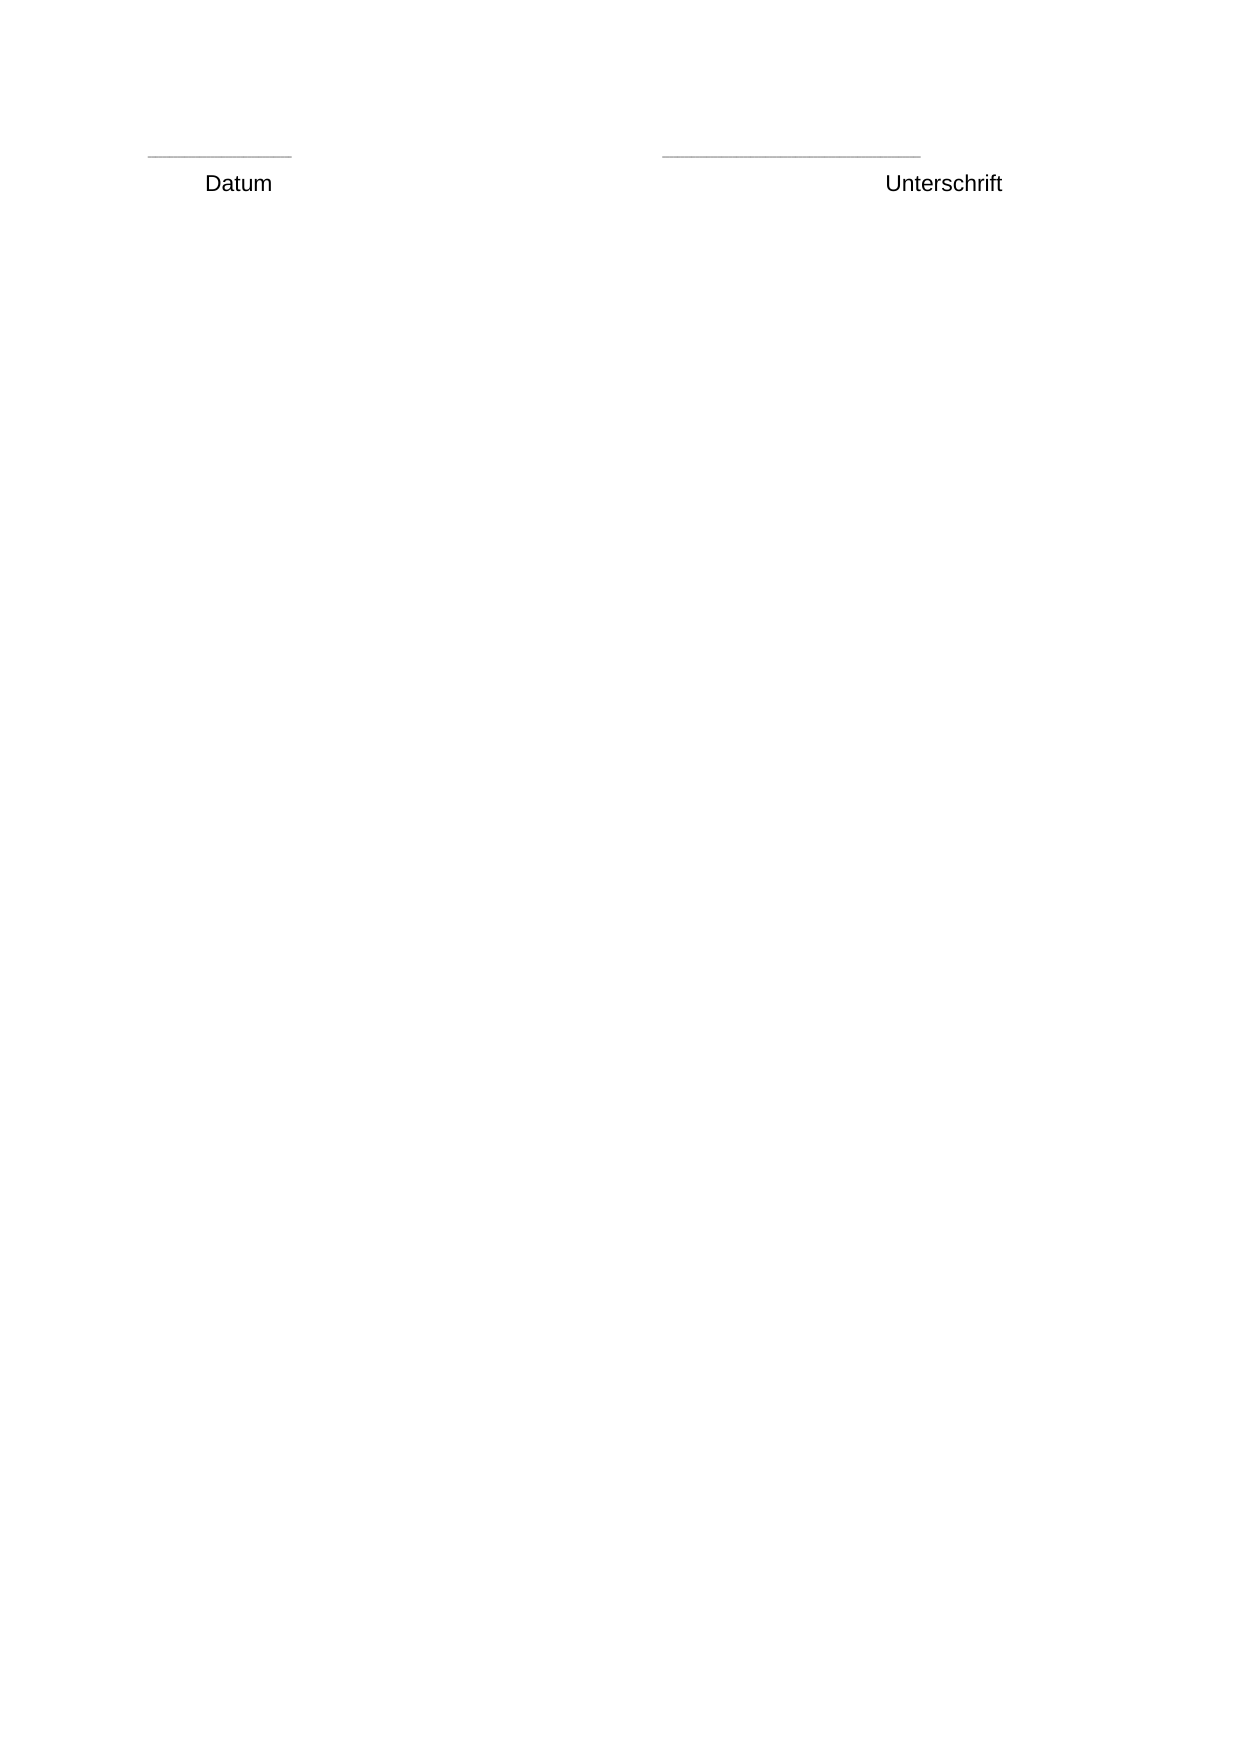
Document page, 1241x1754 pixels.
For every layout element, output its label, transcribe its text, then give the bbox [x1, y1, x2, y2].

text Datum Unterschrift [148, 170, 1093, 197]
text _______________________________________ ______________________________________________________________________ [148, 148, 1093, 159]
